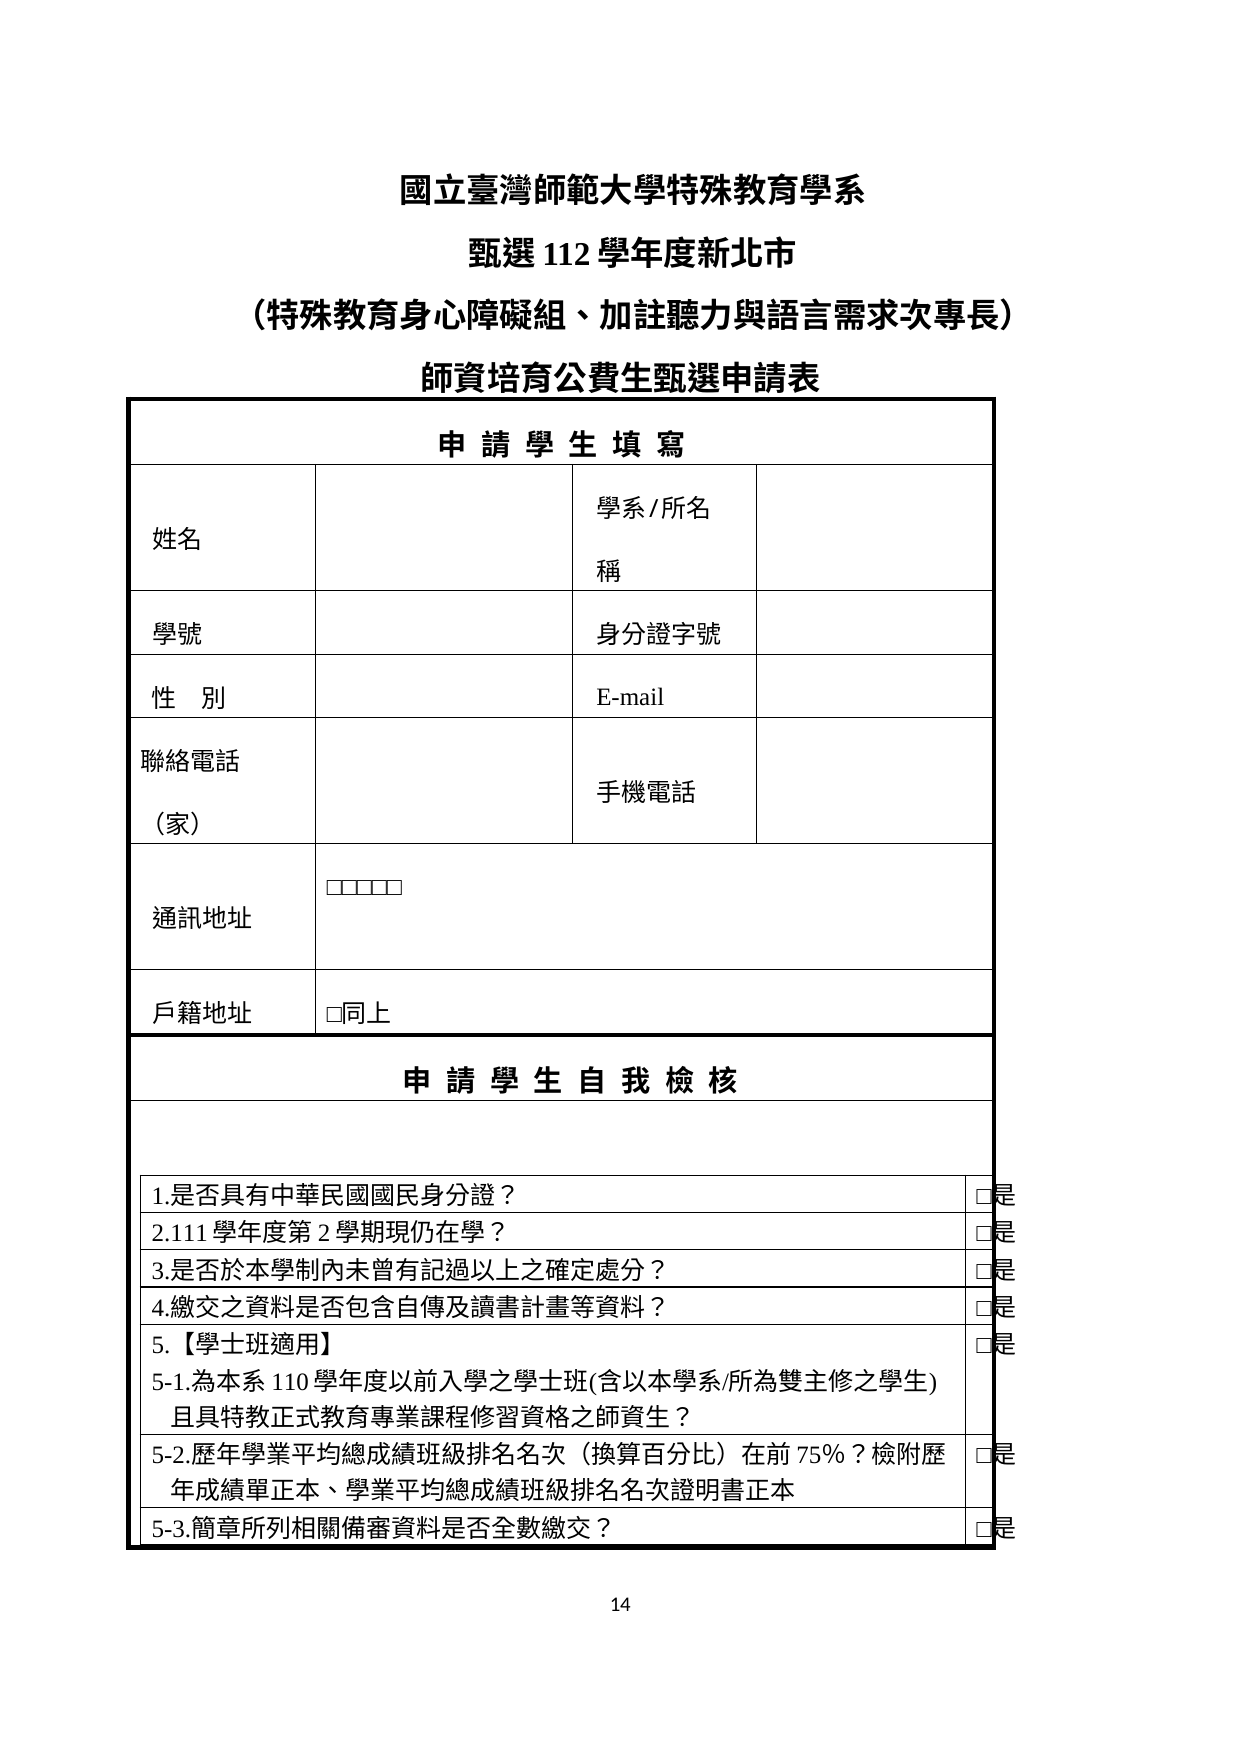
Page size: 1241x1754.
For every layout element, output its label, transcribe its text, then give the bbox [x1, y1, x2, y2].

table_cell 身分證字號 [573, 591, 756, 653]
text 國立臺灣師範大學特殊教育學系 [159, 147, 1106, 209]
table_cell □是 [966, 1288, 992, 1324]
table_cell [316, 655, 572, 717]
table_cell □是 [966, 1325, 992, 1433]
table_cell 聯絡電話（家） [131, 718, 315, 843]
table_cell [131, 1101, 992, 1545]
table_cell □是 [966, 1508, 992, 1544]
table_cell [757, 718, 992, 843]
table_cell 性 別 [131, 655, 315, 717]
table_cell 5-3.簡章所列相關備審資料是否全數繳交？ [141, 1508, 965, 1544]
table_cell □是 [966, 1435, 992, 1507]
table_cell □是 [966, 1213, 992, 1249]
table_cell 學號 [131, 591, 315, 653]
table_cell [316, 591, 572, 653]
table_cell 4.繳交之資料是否包含自傳及讀書計畫等資料？ [141, 1288, 965, 1324]
table_cell 姓名 [131, 465, 315, 590]
table_cell 手機電話 [573, 718, 756, 843]
table_cell 5-2.歷年學業平均總成績班級排名名次（換算百分比）在前75％？檢附歷年成績單正本、學業平均總成績班級排名名次證明書正本 [141, 1435, 965, 1507]
table_cell □是 [966, 1250, 992, 1286]
table_header □是 [966, 1176, 992, 1212]
table_header 1.是否具有中華民國國民身分證？ [141, 1176, 965, 1212]
table_cell 5.【學士班適用】 5-1.為本系110學年度以前入學之學士班(含以本學系/所為雙主修之學生)且具特教正式教育專業課程修習資格之師資生？ [141, 1325, 965, 1433]
table_cell □同上 [316, 970, 992, 1033]
table_cell [316, 718, 572, 843]
table_cell 學系/所名稱 [573, 465, 756, 590]
text 甄選112學年度新北市 [159, 209, 1106, 272]
table_cell [316, 465, 572, 590]
table_cell 2.111學年度第2學期現仍在學？ [141, 1213, 965, 1249]
table_cell 申 請 學 生 自 我 檢 核 [131, 1037, 992, 1100]
table_cell E-mail [573, 655, 756, 717]
table_header 申 請 學 生 填 寫 [131, 401, 992, 464]
table_cell □□□□□ [316, 844, 992, 969]
table_cell [757, 591, 992, 653]
table_cell 戶籍地址 [131, 970, 315, 1033]
text （特殊教育身心障礙組、加註聽力與語言需求次專長） [159, 272, 1106, 334]
table_cell 3.是否於本學制內未曾有記過以上之確定處分？ [141, 1250, 965, 1286]
text 師資培育公費生甄選申請表 [187, 334, 1053, 397]
table_cell [757, 465, 992, 590]
table_cell [757, 655, 992, 717]
table_cell 通訊地址 [131, 844, 315, 969]
